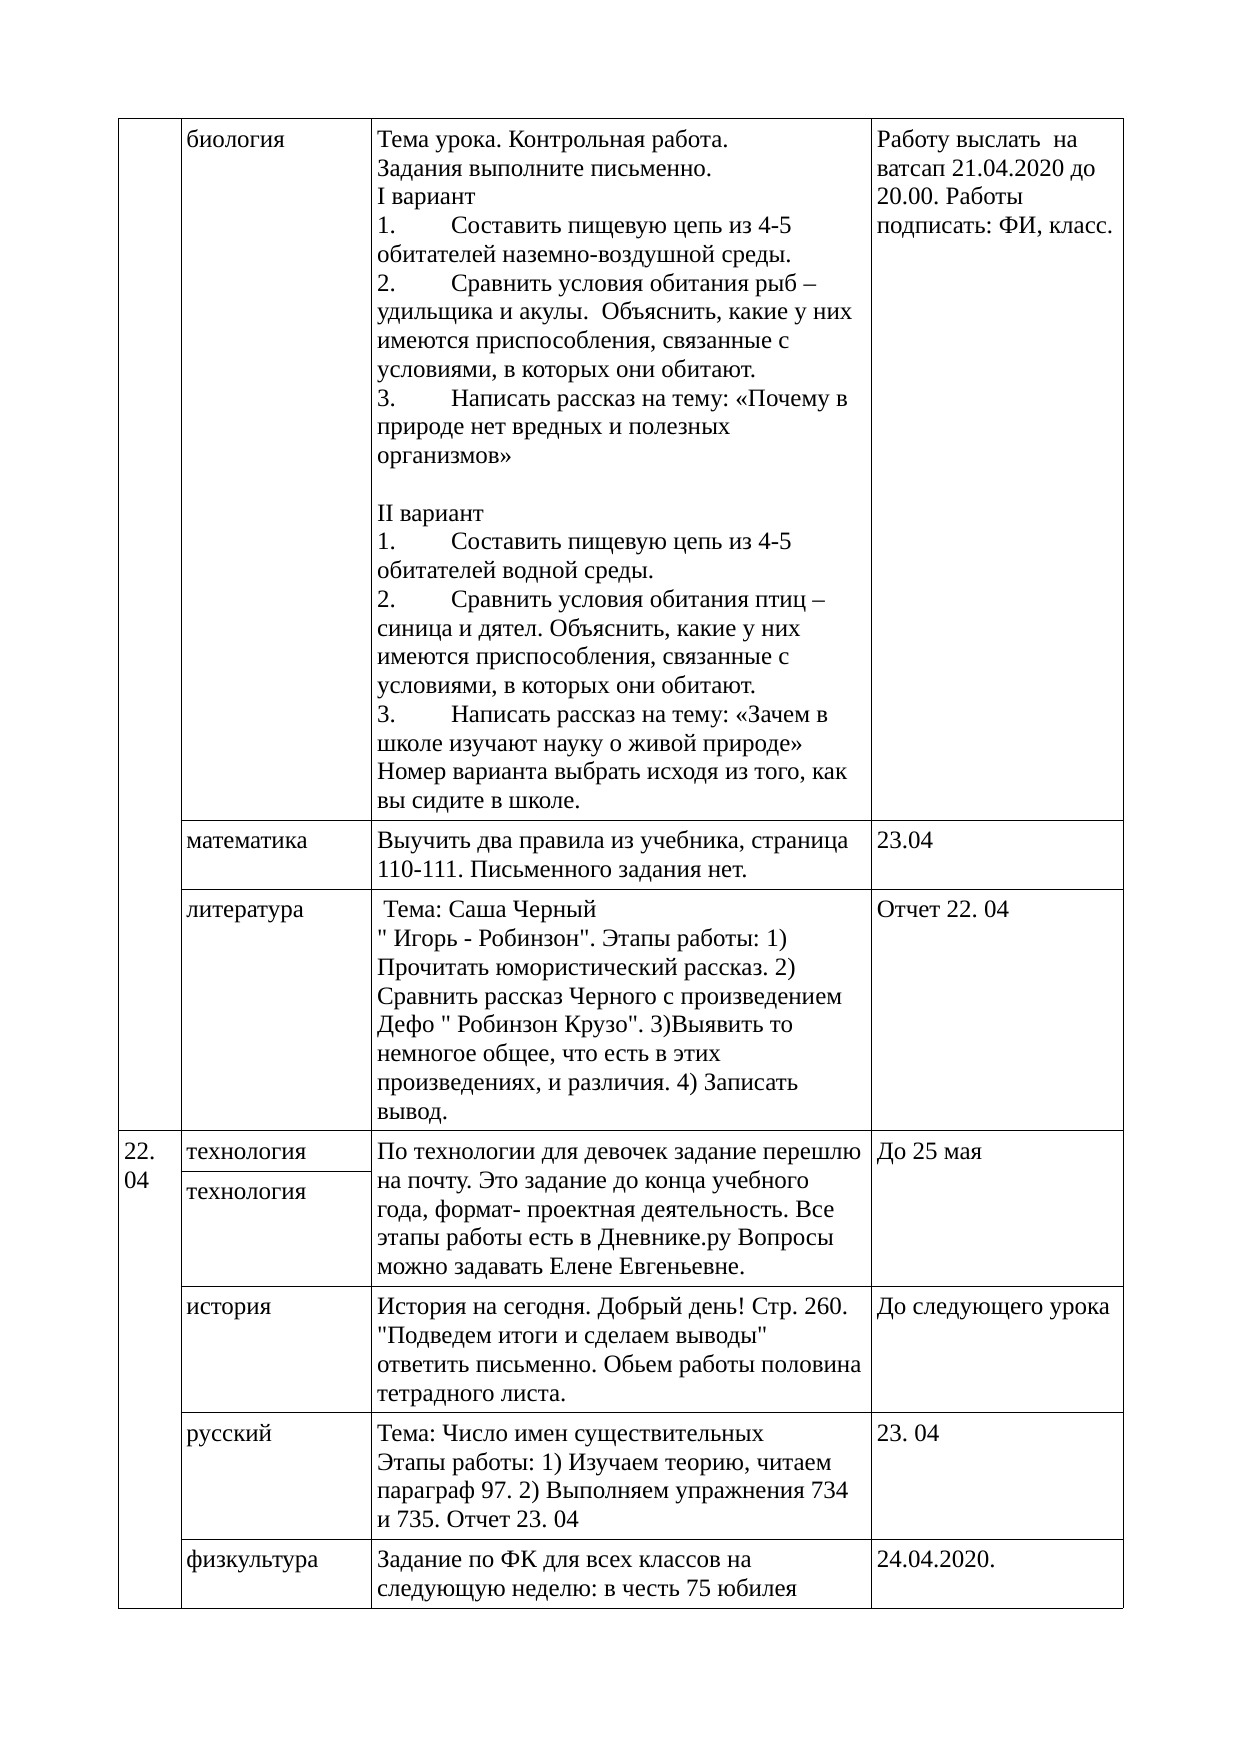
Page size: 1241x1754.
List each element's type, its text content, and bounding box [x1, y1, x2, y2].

table_cell биология [182, 119, 371, 820]
table_cell литература [182, 890, 371, 1130]
table_cell русский [182, 1413, 371, 1539]
table_cell Тема урока. Контрольная работа. Задания выполните письменно. I вариант 1. Составить пищевую цепь из 4-5 обитателей наземно-воздушной среды. 2. Сравнить условия обитания рыб – удильщика и акулы. Объяснить, какие у них имеются приспособления, связанные с условиями, в которых они обитают. 3. Написать рассказ на тему: «Почему в природе нет вредных и полезных организмов» II вариант 1. Составить пищевую цепь из 4-5 обитателей водной среды. 2. Сравнить условия обитания птиц – синица и дятел. Объяснить, какие у них имеются приспособления, связанные с условиями, в которых они обитают. 3. Написать рассказ на тему: «Зачем в школе изучают науку о живой природе» Номер варианта выбрать исходя из того, как вы сидите в школе. [372, 119, 871, 820]
table_cell технология [182, 1172, 371, 1286]
table_cell технология [182, 1131, 371, 1171]
table_cell 24.04.2020. [872, 1540, 1123, 1608]
table_cell математика [182, 821, 371, 889]
table_cell 23. 04 [872, 1413, 1123, 1539]
table_cell До 25 мая [872, 1131, 1123, 1286]
table_cell Отчет 22. 04 [872, 890, 1123, 1130]
table_cell Тема: Число имен существительных Этапы работы: 1) Изучаем теорию, читаем параграф 97. 2) Выполняем упражнения 734 и 735. Отчет 23. 04 [372, 1413, 871, 1539]
table_cell До следующего урока [872, 1287, 1123, 1412]
table_cell По технологии для девочек задание перешлю на почту. Это задание до конца учебного года, формат- проектная деятельность. Все этапы работы есть в Дневнике.ру Вопросы можно задавать Елене Евгеньевне. [372, 1131, 871, 1286]
table_cell Задание по ФК для всех классов на следующую неделю: в честь 75 юбилея [372, 1540, 871, 1608]
table_cell Выучить два правила из учебника, страница 110-111. Письменного задания нет. [372, 821, 871, 889]
table_cell История на сегодня. Добрый день! Стр. 260. "Подведем итоги и сделаем выводы" ответить письменно. Обьем работы половина тетрадного листа. [372, 1287, 871, 1412]
table_cell Тема: Саша Черный " Игорь - Робинзон". Этапы работы: 1) Прочитать юмористический рассказ. 2) Сравнить рассказ Черного с произведением Дефо " Робинзон Крузо". 3)Выявить то немногое общее, что есть в этих произведениях, и различия. 4) Записать вывод. [372, 890, 871, 1130]
table_cell 22. 04 [119, 1131, 181, 1608]
table_cell физкультура [182, 1540, 371, 1608]
table_cell [119, 119, 181, 1130]
table_cell история [182, 1287, 371, 1412]
table_cell Работу выслать на ватсап 21.04.2020 до 20.00. Работы подписать: ФИ, класс. [872, 119, 1123, 820]
table_cell 23.04 [872, 821, 1123, 889]
